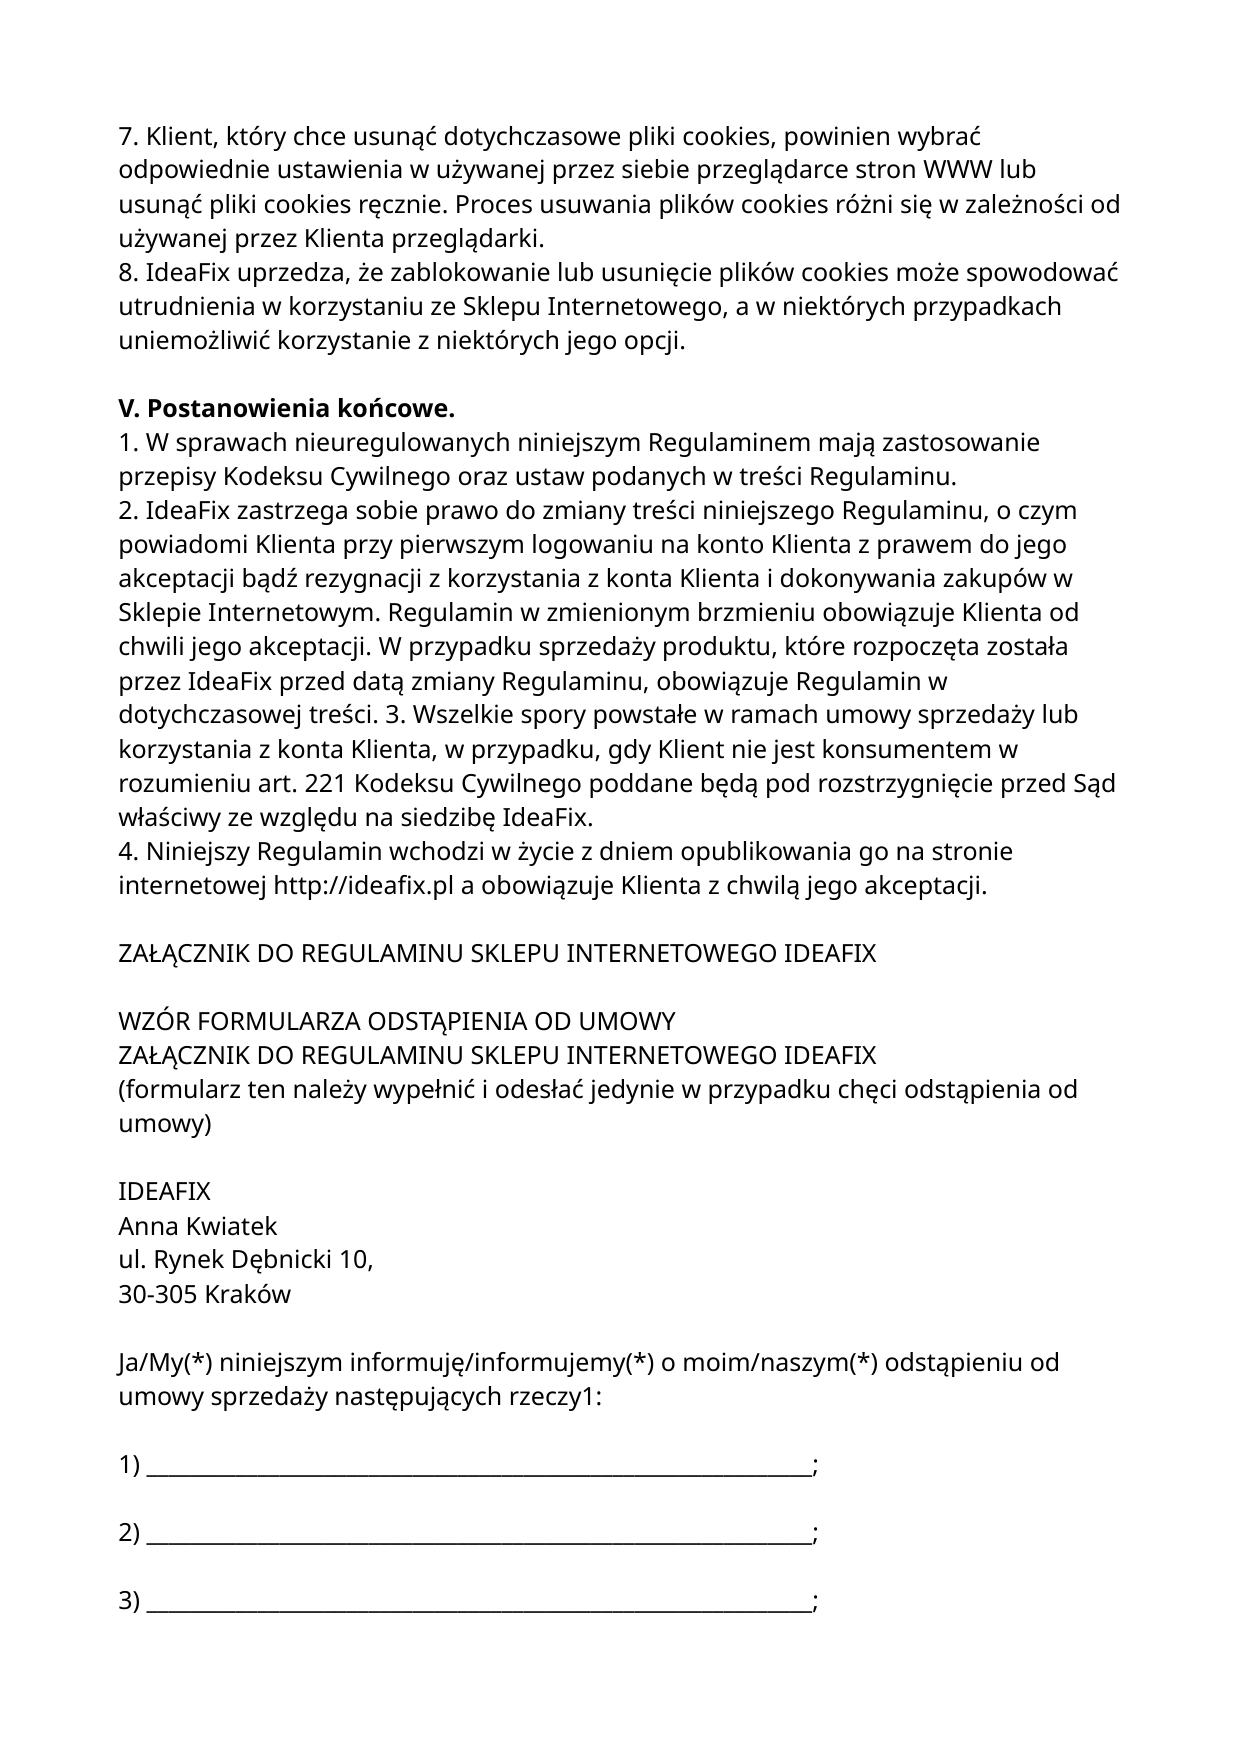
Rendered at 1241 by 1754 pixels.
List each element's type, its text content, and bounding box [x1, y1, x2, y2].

list IDEAFIX [118, 1174, 1122, 1208]
list ul. Rynek Dębnicki 10, [118, 1242, 1122, 1276]
list 2) ____________________________________________________________; [118, 1515, 1122, 1549]
list Anna Kwiatek [118, 1208, 1122, 1242]
list (formularz ten należy wypełnić i odesłać jedynie w przypadku chęci odstąpienia od umowy) [118, 1072, 1122, 1140]
list WZÓR FORMULARZA ODSTĄPIENIA OD UMOWY [118, 1004, 1122, 1038]
list 2. IdeaFix zastrzega sobie prawo do zmiany treści niniejszego Regulaminu, o czym powiadomi Klienta przy pierwszym logowaniu na konto Klienta z prawem do jego akceptacji bądź rezygnacji z korzystania z konta Klienta i dokonywania zakupów w Sklepie Internetowym. Regulamin w zmienionym brzmieniu obowiązuje Klienta od chwili jego akceptacji. W przypadku sprzedaży produktu, które rozpoczęta została przez IdeaFix przed datą zmiany Regulaminu, obowiązuje Regulamin w dotychczasowej treści. 3. Wszelkie spory powstałe w ramach umowy sprzedaży lub korzystania z konta Klienta, w przypadku, gdy Klient nie jest konsumentem w rozumieniu art. 221 Kodeksu Cywilnego poddane będą pod rozstrzygnięcie przed Sąd właściwy ze względu na siedzibę IdeaFix. [118, 493, 1122, 833]
list 1) ____________________________________________________________; [118, 1447, 1122, 1481]
list V. Postanowienia końcowe. [118, 391, 1122, 425]
list 7. Klient, który chce usunąć dotychczasowe pliki cookies, powinien wybrać odpowiednie ustawienia w używanej przez siebie przeglądarce stron WWW lub usunąć pliki cookies ręcznie. Proces usuwania plików cookies różni się w zależności od używanej przez Klienta przeglądarki. [118, 118, 1122, 254]
list Ja/My(*) niniejszym informuję/informujemy(*) o moim/naszym(*) odstąpieniu od umowy sprzedaży następujących rzeczy1: [118, 1344, 1122, 1412]
list 1. W sprawach nieuregulowanych niniejszym Regulaminem mają zastosowanie przepisy Kodeksu Cywilnego oraz ustaw podanych w treści Regulaminu. [118, 425, 1122, 493]
list 4. Niniejszy Regulamin wchodzi w życie z dniem opublikowania go na stronie internetowej http://ideafix.pl a obowiązuje Klienta z chwilą jego akceptacji. [118, 833, 1122, 902]
list ZAŁĄCZNIK DO REGULAMINU SKLEPU INTERNETOWEGO IDEAFIX [118, 936, 1122, 970]
list ZAŁĄCZNIK DO REGULAMINU SKLEPU INTERNETOWEGO IDEAFIX [118, 1038, 1122, 1072]
list 3) ____________________________________________________________; [118, 1583, 1122, 1617]
list 30-305 Kraków [118, 1276, 1122, 1310]
list 8. IdeaFix uprzedza, że zablokowanie lub usunięcie plików cookies może spowodować utrudnienia w korzystaniu ze Sklepu Internetowego, a w niektórych przypadkach uniemożliwić korzystanie z niektórych jego opcji. [118, 254, 1122, 357]
